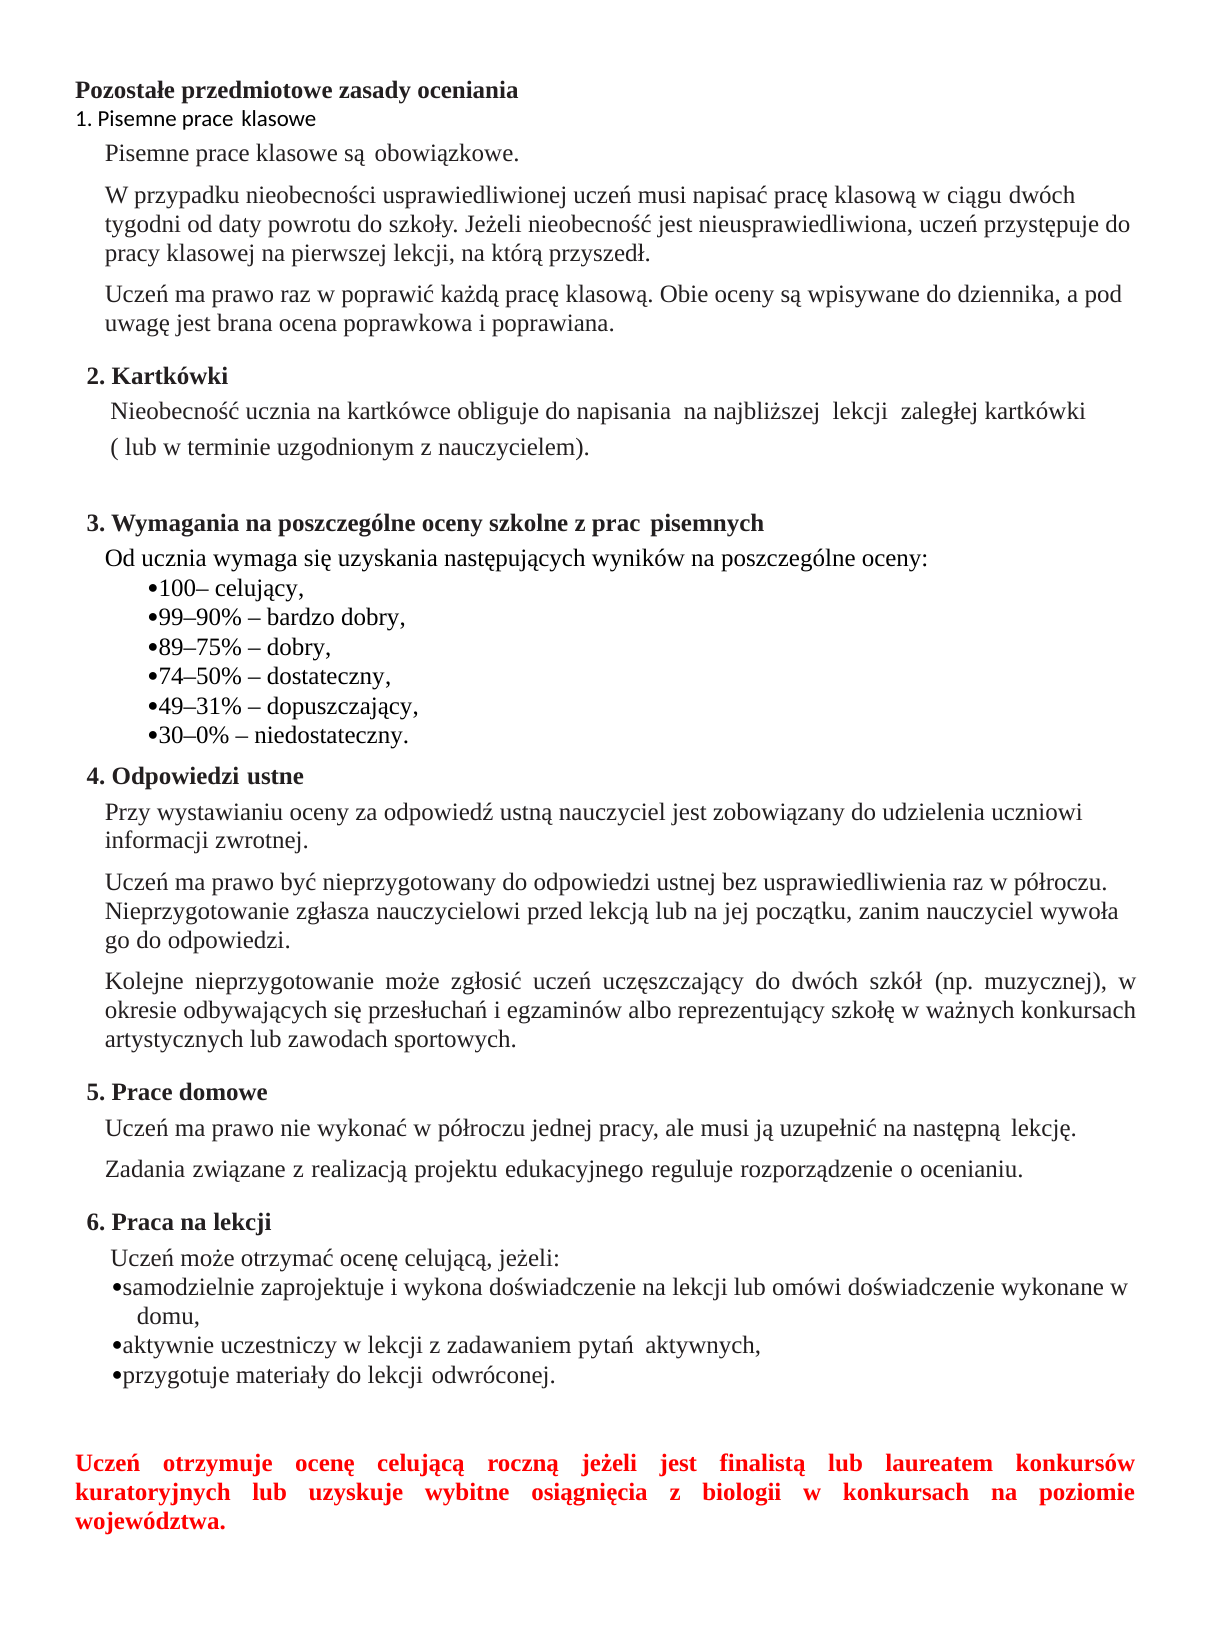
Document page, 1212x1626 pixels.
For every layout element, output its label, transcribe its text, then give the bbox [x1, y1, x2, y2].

subtitle 2. Kartkówki [86, 361, 1136, 389]
list 30–0% – niedostateczny. [149, 720, 1136, 749]
list Przy wystawianiu oceny za odpowiedź ustną nauczyciel jest zobowiązany do udzielenia uczniowi informacji zwrotnej. [104, 797, 1136, 854]
text Uczeń może otrzymać ocenę celującą, jeżeli: [110, 1243, 1136, 1272]
subtitle 3. Wymagania na poszczególne oceny szkolne z prac pisemnych [86, 508, 1136, 537]
list Uczeń otrzymuje ocenę celującą roczną jeżeli jest finalistą lub laureatem konkursów kuratoryjnych lub uzyskuje wybitne osiągnięcia z biologii w konkursach na poziomie województwa. [75, 1448, 1136, 1535]
text Uczeń ma prawo raz w poprawić każdą pracę klasową. Obie oceny są wpisywane do dziennika, a pod uwagę jest brana ocena poprawkowa i poprawiana. [104, 279, 1136, 337]
list 100– celujący, [149, 573, 1136, 602]
subtitle 5. Prace domowe [86, 1077, 1136, 1106]
list aktywnie uczestniczy w lekcji z zadawaniem pytań aktywnych, [113, 1331, 1136, 1359]
list 74–50% – dostateczny, [149, 661, 1136, 690]
subtitle 6. Praca na lekcji [86, 1207, 1136, 1236]
text Uczeń ma prawo nie wykonać w półroczu jednej pracy, ale musi ją uzupełnić na następną lekcję. [104, 1113, 1136, 1141]
subtitle 4. Odpowiedzi ustne [86, 761, 1136, 790]
subtitle Pozostałe przedmiotowe zasady oceniania [75, 75, 1136, 104]
list 49–31% – dopuszczający, [149, 691, 1136, 720]
list 99–90% – bardzo dobry, [149, 602, 1136, 631]
text Od ucznia wymaga się uzyskania następujących wyników na poszczególne oceny: [104, 543, 1136, 572]
text Nieobecność ucznia na kartkówce obliguje do napisania na najbliższej lekcji zaległej kartkówki [110, 396, 1136, 425]
text ( lub w terminie uzgodnionym z nauczycielem). [110, 432, 1136, 460]
list Kolejne nieprzygotowanie może zgłosić uczeń uczęszczający do dwóch szkół (np. muzycznej), w okresie odbywających się przesłuchań i egzaminów albo reprezentujący szkołę w ważnych konkursach artystycznych lub zawodach sportowych. [104, 966, 1136, 1053]
text Pisemne prace klasowe są obowiązkowe. [104, 138, 1136, 167]
text 1. Pisemne prace klasowe [75, 104, 1136, 132]
list 89–75% – dobry, [149, 632, 1136, 661]
text Zadania związane z realizacją projektu edukacyjnego reguluje rozporządzenie o ocenianiu. [104, 1154, 1136, 1183]
list przygotuje materiały do lekcji odwróconej. [113, 1360, 1136, 1389]
list samodzielnie zaprojektuje i wykona doświadczenie na lekcji lub omówi doświadczenie wykonane w domu, [113, 1272, 1136, 1330]
text W przypadku nieobecności usprawiedliwionej uczeń musi napisać pracę klasową w ciągu dwóch tygodni od daty powrotu do szkoły. Jeżeli nieobecność jest nieusprawiedliwiona, uczeń przystępuje do pracy klasowej na pierwszej lekcji, na którą przyszedł. [104, 180, 1136, 266]
list Uczeń ma prawo być nieprzygotowany do odpowiedzi ustnej bez usprawiedliwienia raz w półroczu. Nieprzygotowanie zgłasza nauczycielowi przed lekcją lub na jej początku, zanim nauczyciel wywoła go do odpowiedzi. [104, 867, 1136, 953]
